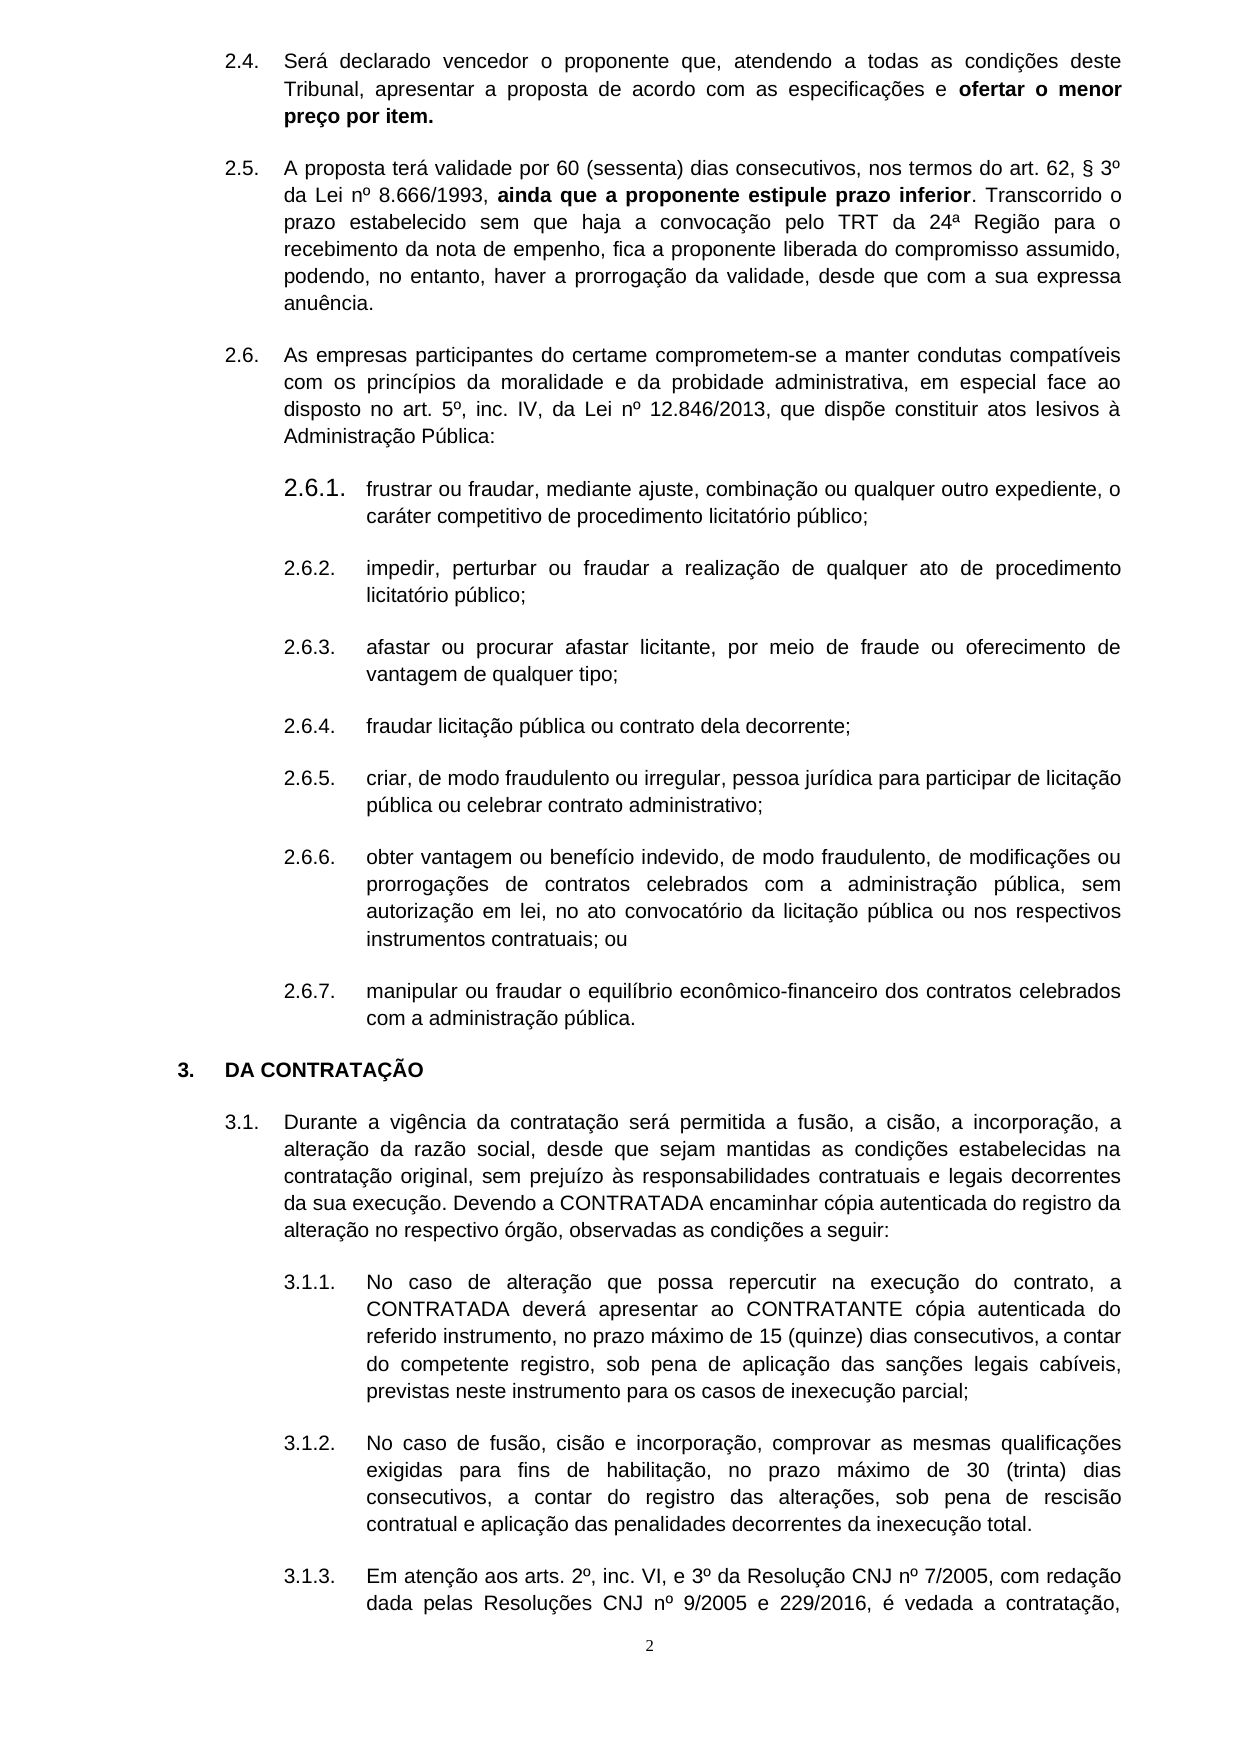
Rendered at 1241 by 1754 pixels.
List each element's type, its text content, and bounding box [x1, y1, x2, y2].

list DA CONTRATAÇÃO [177, 1056, 1122, 1083]
list impedir, perturbar ou fraudar a realização de qualquer ato de procedimento licitatório público; [283, 553, 1122, 608]
list As empresas participantes do certame comprometem-se a manter condutas compatíveis com os princípios da moralidade e da probidade administrativa, em especial face ao disposto no art. 5º, inc. IV, da Lei nº 12.846/2013, que dispõe constituir atos lesivos à Administração Pública: [224, 341, 1122, 449]
list fraudar licitação pública ou contrato dela decorrente; [283, 712, 1122, 739]
list No caso de fusão, cisão e incorporação, comprovar as mesmas qualificações exigidas para fins de habilitação, no prazo máximo de 30 (trinta) dias consecutivos, a contar do registro das alterações, sob pena de rescisão contratual e aplicação das penalidades decorrentes da inexecução total. [283, 1428, 1122, 1537]
list Em atenção aos arts. 2º, inc. VI, e 3º da Resolução CNJ nº 7/2005, com redação dada pelas Resoluções CNJ nº 9/2005 e 229/2016, é vedada a contratação, [283, 1562, 1122, 1616]
list Durante a vigência da contratação será permitida a fusão, a cisão, a incorporação, a alteração da razão social, desde que sejam mantidas as condições estabelecidas na contratação original, sem prejuízo às responsabilidades contratuais e legais decorrentes da sua execução. Devendo a CONTRATADA encaminhar cópia autenticada do registro da alteração no respectivo órgão, observadas as condições a seguir: [224, 1108, 1122, 1243]
list manipular ou fraudar o equilíbrio econômico-financeiro dos contratos celebrados com a administração pública. [283, 976, 1122, 1031]
list No caso de alteração que possa repercutir na execução do contrato, a CONTRATADA deverá apresentar ao CONTRATANTE cópia autenticada do referido instrumento, no prazo máximo de 15 (quinze) dias consecutivos, a contar do competente registro, sob pena de aplicação das sanções legais cabíveis, previstas neste instrumento para os casos de inexecução parcial; [283, 1268, 1122, 1403]
list frustrar ou fraudar, mediante ajuste, combinação ou qualquer outro expediente, o caráter competitivo de procedimento licitatório público; [283, 474, 1122, 528]
list A proposta terá validade por 60 (sessenta) dias consecutivos, nos termos do art. 62, § 3º da Lei nº 8.666/1993, ainda que a proponente estipule prazo inferior. Transcorrido o prazo estabelecido sem que haja a convocação pelo TRT da 24ª Região para o recebimento da nota de empenho, fica a proponente liberada do compromisso assumido, podendo, no entanto, haver a prorrogação da validade, desde que com a sua expressa anuência. [224, 153, 1122, 316]
list criar, de modo fraudulento ou irregular, pessoa jurídica para participar de licitação pública ou celebrar contrato administrativo; [283, 764, 1122, 818]
list obter vantagem ou benefício indevido, de modo fraudulento, de modificações ou prorrogações de contratos celebrados com a administração pública, sem autorização em lei, no ato convocatório da licitação pública ou nos respectivos instrumentos contratuais; ou [283, 843, 1122, 951]
list Será declarado vencedor o proponente que, atendendo a todas as condições deste Tribunal, apresentar a proposta de acordo com as especificações e ofertar o menor preço por item. [224, 47, 1122, 128]
list afastar ou procurar afastar licitante, por meio de fraude ou oferecimento de vantagem de qualquer tipo; [283, 633, 1122, 687]
